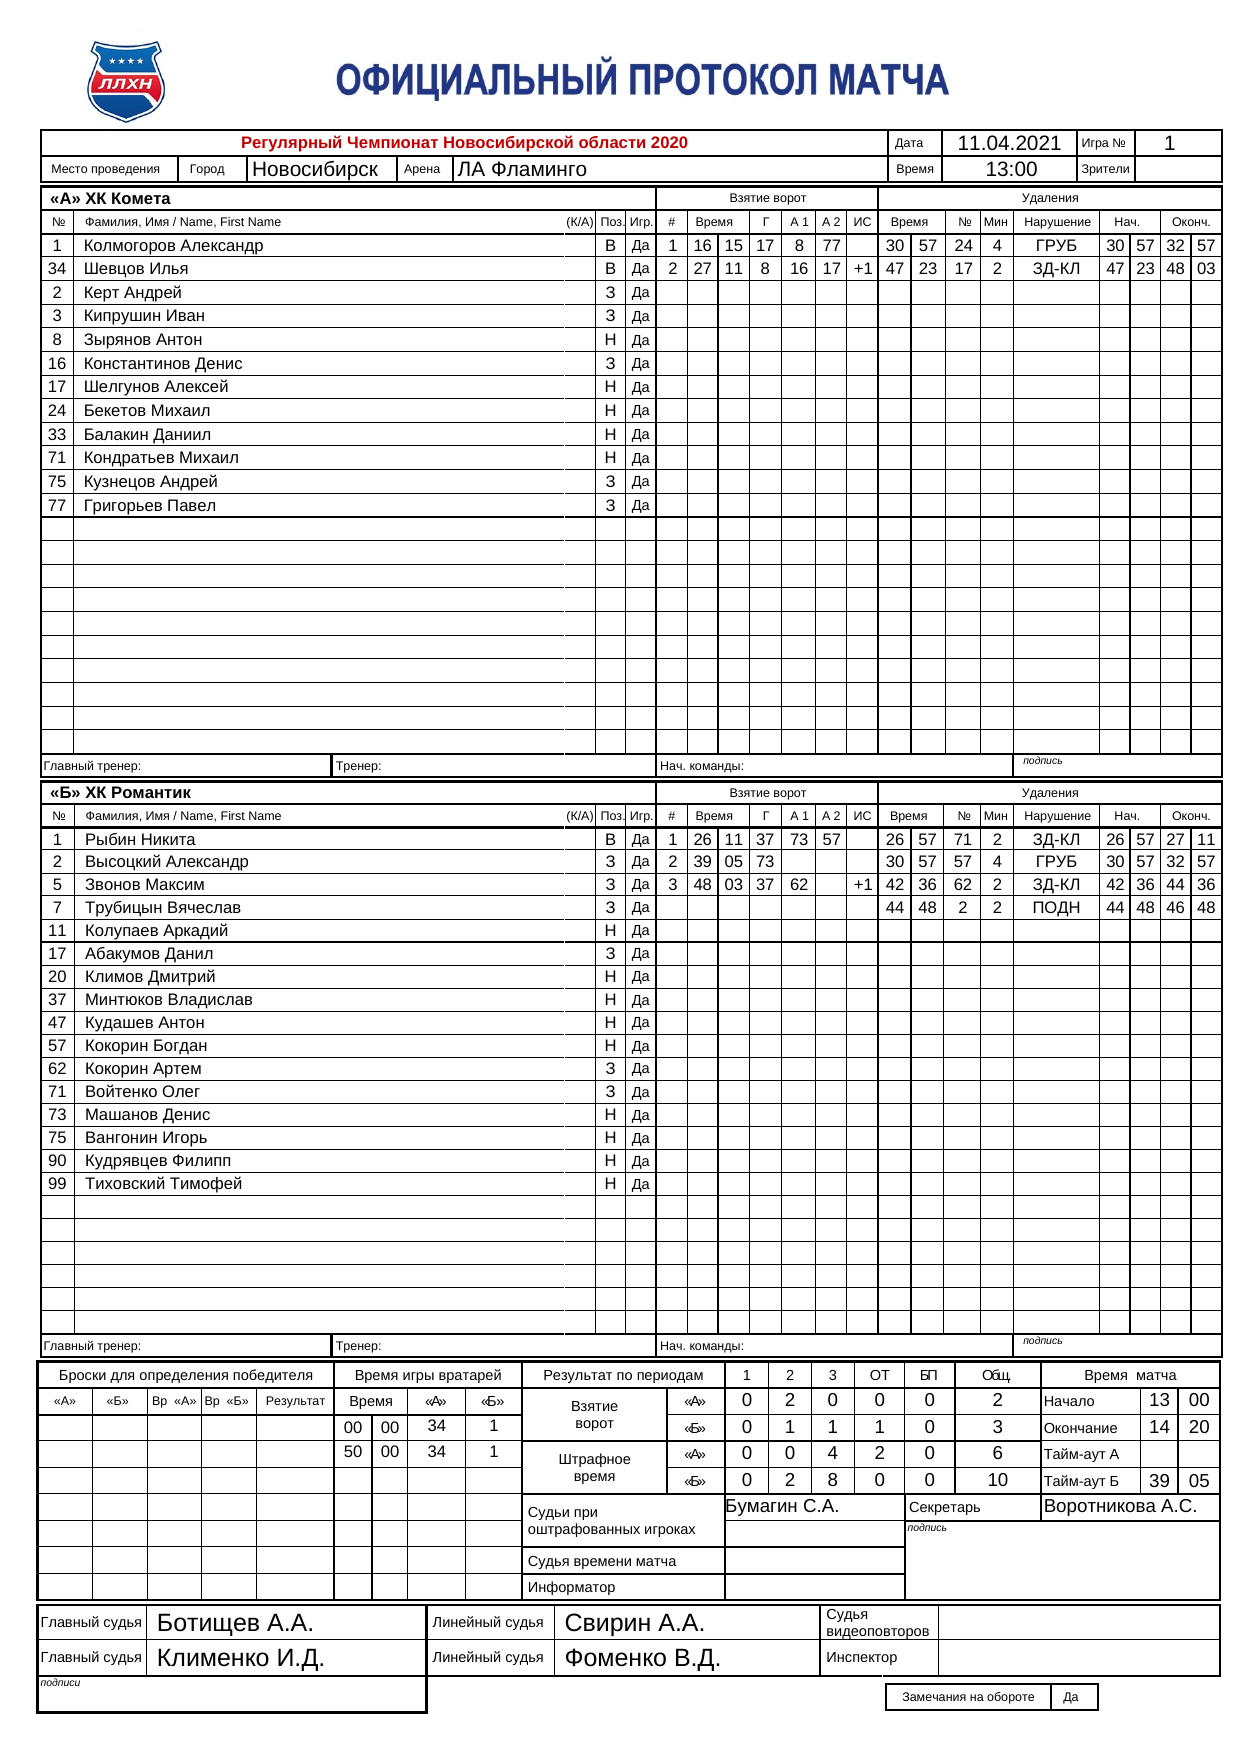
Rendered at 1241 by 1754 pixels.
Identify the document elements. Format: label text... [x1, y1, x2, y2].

table_cell [719, 470, 749, 493]
table_cell Бекетов Михаил [74, 399, 564, 422]
table_cell [688, 896, 717, 918]
table_cell [657, 328, 687, 351]
table_cell [816, 1104, 846, 1126]
table_cell Звонов Максим [75, 874, 564, 895]
table_cell 75 [42, 1127, 74, 1149]
table_cell 8 [812, 1468, 854, 1493]
table_header Игра № [1078, 131, 1134, 155]
table_cell [719, 636, 749, 658]
table_cell [657, 1311, 687, 1333]
table_cell Воротникова А.С. [1042, 1495, 1219, 1520]
table_cell [719, 920, 749, 941]
table_cell [879, 588, 910, 611]
table_cell [879, 376, 910, 398]
table_cell 57 [912, 235, 945, 256]
table_cell 77 [816, 235, 846, 256]
table_header 1 [726, 1363, 768, 1387]
table_cell [879, 989, 910, 1011]
table_cell [1192, 1242, 1221, 1264]
table_cell [816, 850, 846, 872]
table_cell [1131, 1035, 1160, 1057]
table_cell [657, 707, 687, 729]
table_header Дата [889, 131, 941, 155]
table_cell [946, 423, 980, 445]
table_cell [257, 1468, 333, 1493]
table_header Время игры вратарей [335, 1363, 521, 1387]
table_cell Нач. команды: [657, 755, 1012, 776]
table_cell [782, 659, 815, 682]
table_cell [1192, 446, 1221, 469]
table_cell 32 [1161, 850, 1190, 872]
table_cell [1192, 659, 1221, 682]
table_cell [1161, 943, 1190, 964]
table_cell [946, 470, 980, 493]
table_cell [1161, 281, 1190, 303]
table_cell подписи [39, 1677, 425, 1711]
table_cell Да [626, 376, 655, 398]
table_cell [750, 989, 781, 1011]
table_cell [816, 541, 846, 564]
table_cell [1014, 683, 1099, 706]
table_cell 11 [1192, 829, 1221, 849]
table_cell 71 [944, 829, 980, 849]
table_cell [719, 1311, 749, 1333]
table_cell [688, 1196, 717, 1218]
table_cell Секретарь [906, 1495, 1040, 1520]
table_cell [565, 874, 595, 895]
table_cell [688, 1311, 717, 1333]
table_cell [847, 588, 877, 611]
table_cell [816, 943, 846, 964]
table_cell [688, 328, 717, 351]
table_cell [1131, 707, 1160, 729]
table_cell [373, 1468, 407, 1493]
table_header Взятие ворот [657, 188, 877, 209]
table_cell В [596, 257, 625, 280]
table_cell [657, 446, 687, 469]
table_cell 47 [1100, 257, 1129, 280]
table_cell 1 [657, 829, 687, 849]
table_cell [847, 1012, 877, 1033]
table_cell [1192, 943, 1221, 964]
table_cell [912, 1311, 943, 1333]
table_cell [75, 1311, 564, 1333]
table_cell [1014, 659, 1099, 682]
table_cell [335, 1574, 371, 1599]
table_cell [847, 446, 877, 469]
table_cell [688, 966, 717, 987]
table_cell [912, 636, 945, 658]
table_cell [912, 423, 945, 445]
table_cell [879, 1058, 910, 1079]
table_cell [1100, 1288, 1129, 1310]
table_cell 7 [42, 896, 74, 918]
table_cell [1100, 1265, 1129, 1287]
table_cell 48 [1161, 257, 1190, 280]
table_header ОТ [855, 1363, 904, 1387]
table_cell 37 [42, 989, 74, 1011]
table_cell [688, 446, 717, 469]
table_cell [1100, 423, 1129, 445]
table_cell [750, 328, 781, 351]
table_cell [981, 399, 1013, 422]
table_cell З [596, 943, 625, 964]
table_cell [657, 565, 687, 587]
table_cell [816, 1058, 846, 1079]
table_cell [981, 659, 1013, 682]
table_cell [1161, 966, 1190, 987]
table_cell [1192, 1173, 1221, 1195]
table_cell 1 [466, 1416, 521, 1440]
table_cell [1179, 1441, 1219, 1467]
table_cell [626, 730, 655, 753]
table_cell [42, 707, 73, 729]
table_cell [847, 1196, 877, 1218]
table_cell [657, 966, 687, 987]
table_cell [657, 376, 687, 398]
table_cell [816, 612, 846, 634]
table_cell [1131, 683, 1160, 706]
table_cell [42, 730, 73, 753]
table_cell [981, 588, 1013, 611]
table_cell [946, 659, 980, 682]
table_cell [74, 730, 564, 753]
table_cell [1014, 352, 1099, 374]
table_cell [750, 920, 781, 941]
table_cell [148, 1441, 201, 1467]
table_cell [847, 376, 877, 398]
table_cell [42, 518, 73, 540]
table_cell [879, 1242, 910, 1264]
table_cell [428, 1677, 882, 1711]
table_cell Главный судья [39, 1640, 146, 1675]
table_cell [912, 494, 945, 516]
table_cell [657, 423, 687, 445]
table_cell 48 [1192, 896, 1221, 918]
table_cell [981, 470, 1013, 493]
table_cell [688, 707, 717, 729]
table_cell [981, 541, 1013, 564]
table_cell З [596, 874, 625, 895]
table_cell Мин [981, 805, 1013, 826]
table_cell [1100, 399, 1129, 422]
table_cell [1014, 470, 1099, 493]
table_cell 44 [879, 896, 910, 918]
table_header Время матча [1042, 1363, 1219, 1387]
table_cell [750, 376, 781, 398]
table_cell [1131, 612, 1160, 634]
table_cell [946, 518, 980, 540]
table_cell № [946, 211, 980, 233]
table_cell [39, 1494, 92, 1520]
table_cell 0 [812, 1389, 854, 1413]
table_cell Фамилия, Имя / Name, First Name [75, 805, 565, 826]
table_cell [1131, 518, 1160, 540]
table_cell [847, 707, 877, 729]
table_cell [719, 446, 749, 469]
table_cell [912, 943, 943, 964]
table_cell Минтюков Владислав [75, 989, 564, 1011]
table_cell Кокорин Артем [75, 1058, 564, 1079]
table_cell [1161, 352, 1190, 374]
table_cell [42, 1311, 74, 1333]
table_cell [565, 707, 595, 729]
table_cell [74, 683, 564, 706]
table_cell [847, 612, 877, 634]
table_cell [626, 612, 655, 634]
table_cell Н [596, 989, 625, 1011]
table_cell [565, 1127, 595, 1149]
table_cell [719, 1150, 749, 1172]
table_cell [657, 896, 687, 918]
table_cell [981, 1219, 1013, 1241]
table_cell [1131, 446, 1160, 469]
table_cell [1100, 1035, 1129, 1057]
table_cell [981, 1196, 1013, 1218]
table_cell Н [596, 1127, 625, 1149]
table_cell [596, 565, 625, 587]
table_cell [39, 1416, 92, 1440]
table_cell [981, 305, 1013, 327]
table_cell [75, 1219, 564, 1241]
table_cell Мин [981, 211, 1013, 233]
table_cell Судья видеоповторов [821, 1606, 938, 1639]
table_cell подпись [906, 1522, 1219, 1599]
table_cell [148, 1494, 201, 1520]
table_cell [257, 1416, 333, 1440]
table_cell [719, 1242, 749, 1264]
table_cell [1192, 328, 1221, 351]
table_cell [565, 352, 595, 374]
table_cell [847, 989, 877, 1011]
table_cell [657, 352, 687, 374]
table_cell Главный тренер: [42, 1335, 330, 1356]
table_cell 6 [956, 1442, 1040, 1467]
table_cell Н [596, 399, 625, 422]
table_cell # [657, 805, 687, 826]
table_cell Н [596, 423, 625, 445]
table_cell [719, 328, 749, 351]
table_cell [719, 1127, 749, 1149]
table_cell 44 [1100, 896, 1129, 918]
table_cell Результат [257, 1389, 333, 1413]
table_cell [42, 1265, 74, 1287]
table_cell [1192, 423, 1221, 445]
table_cell [1100, 1242, 1129, 1264]
table_cell [93, 1416, 147, 1440]
table_cell Оконч. [1161, 805, 1221, 826]
table_cell [1161, 541, 1190, 564]
table_cell [719, 399, 749, 422]
table_cell [782, 1196, 815, 1218]
table_cell [912, 352, 945, 374]
table_cell [408, 1574, 465, 1599]
table_cell [816, 494, 846, 516]
table_cell [596, 1311, 625, 1333]
table_cell [1099, 1682, 1220, 1711]
table_cell 62 [42, 1058, 74, 1079]
table_cell [816, 305, 846, 327]
table_cell [626, 1311, 655, 1333]
table_cell [596, 518, 625, 540]
table_cell 37 [750, 829, 781, 849]
table_cell 27 [1161, 829, 1190, 849]
table_cell [719, 966, 749, 987]
table_cell Керт Андрей [74, 281, 564, 303]
table_cell [1100, 1081, 1129, 1103]
table_cell [657, 1265, 687, 1287]
table_cell [981, 1150, 1013, 1172]
table_cell [596, 1219, 625, 1241]
table_cell [1100, 281, 1129, 303]
table_cell [719, 1288, 749, 1310]
table_cell +1 [847, 257, 877, 280]
table_cell [1100, 612, 1129, 634]
table_cell [1014, 494, 1099, 516]
table_cell [626, 1288, 655, 1310]
table_cell [879, 399, 910, 422]
table_cell 8 [782, 235, 815, 256]
table_cell [847, 1035, 877, 1057]
table_cell Н [596, 966, 625, 987]
table_cell [944, 1288, 980, 1310]
table_cell Линейный судья [428, 1606, 554, 1639]
table_cell Н [596, 920, 625, 941]
table_cell [257, 1547, 333, 1573]
table_cell [879, 352, 910, 374]
table_cell Время [335, 1389, 407, 1413]
table_cell Начало [1042, 1389, 1140, 1413]
table_cell [1131, 1242, 1160, 1264]
table_cell [847, 829, 877, 849]
table_cell Тайм-аут А [1042, 1441, 1140, 1467]
table_cell [981, 707, 1013, 729]
table_cell [408, 1494, 465, 1520]
table_cell [750, 541, 781, 564]
table_cell 48 [688, 874, 717, 895]
table_cell [1131, 1058, 1160, 1079]
table_cell З [596, 352, 625, 374]
table_cell [688, 1058, 717, 1079]
table_cell Взятие ворот [523, 1389, 666, 1440]
table_cell [74, 612, 564, 634]
table_cell [946, 588, 980, 611]
table_cell [879, 943, 910, 964]
table_cell [74, 565, 564, 587]
table_cell Да [626, 1173, 655, 1195]
table_cell Высоцкий Александр [75, 850, 564, 872]
table_cell 00 [373, 1441, 407, 1467]
table_cell 8 [750, 257, 781, 280]
table_cell [816, 1127, 846, 1149]
table_cell [847, 659, 877, 682]
table_cell [1014, 920, 1099, 941]
table_cell [1131, 352, 1160, 374]
table_cell З [596, 896, 625, 918]
table_cell [847, 1311, 877, 1333]
table_cell [1014, 565, 1099, 587]
table_cell З [596, 494, 625, 516]
table_cell [75, 1196, 564, 1218]
table_cell [626, 659, 655, 682]
table_header Замечания на обороте [887, 1685, 1050, 1709]
table_cell 0 [726, 1442, 768, 1467]
table_cell 57 [1131, 850, 1160, 872]
table_cell 2 [981, 257, 1013, 280]
table_cell [782, 281, 815, 303]
table_cell [912, 707, 945, 729]
table_cell [688, 399, 717, 422]
table_cell [750, 707, 781, 729]
table_cell [466, 1574, 521, 1599]
table_cell [879, 1104, 910, 1126]
table_cell [565, 565, 595, 587]
table_cell [750, 1242, 781, 1264]
table_cell [42, 1196, 74, 1218]
table_cell [750, 966, 781, 987]
table_cell [816, 1035, 846, 1057]
table_cell [944, 1196, 980, 1218]
table_cell [688, 1012, 717, 1033]
table_cell [1014, 1104, 1099, 1126]
table_cell [1161, 989, 1190, 1011]
table_cell ЗД-КЛ [1014, 874, 1099, 895]
table_cell [750, 1150, 781, 1172]
table_cell [1014, 1173, 1099, 1195]
table_cell [719, 352, 749, 374]
table_cell Время [889, 157, 941, 181]
table_cell 73 [750, 850, 781, 872]
table_cell Да [626, 494, 655, 516]
table_header «А» ХК Комета [42, 188, 655, 209]
table_cell 17 [750, 235, 781, 256]
table_cell [912, 1127, 943, 1149]
table_cell [688, 612, 717, 634]
table_cell [688, 1265, 717, 1287]
table_cell 36 [912, 874, 943, 895]
table_cell [1131, 376, 1160, 398]
table_cell [879, 494, 910, 516]
table_cell [981, 446, 1013, 469]
table_cell [42, 683, 73, 706]
table_cell Да [626, 1058, 655, 1079]
table_cell [626, 565, 655, 587]
table_cell [1161, 1150, 1190, 1172]
table_cell 34 [42, 257, 73, 280]
table_cell [816, 1311, 846, 1333]
table_cell [847, 966, 877, 987]
table_cell Да [626, 850, 655, 872]
table_cell [1100, 328, 1129, 351]
table_cell [750, 352, 781, 374]
table_cell [1100, 1173, 1129, 1195]
table_cell [466, 1547, 521, 1573]
table_cell [981, 1288, 1013, 1310]
table_cell [1014, 730, 1099, 753]
table_cell [565, 1219, 595, 1241]
table_cell [657, 588, 687, 611]
table_cell [847, 1058, 877, 1079]
table_cell [688, 659, 717, 682]
table_cell [42, 636, 73, 658]
table_cell [1192, 966, 1221, 987]
table_cell [750, 1035, 781, 1057]
table_cell [657, 1196, 687, 1218]
table_cell Да [626, 281, 655, 303]
table_cell [565, 423, 595, 445]
table_cell 2 [956, 1389, 1040, 1413]
table_cell [981, 920, 1013, 941]
table_cell [257, 1441, 333, 1467]
table_cell [466, 1494, 521, 1520]
table_cell [93, 1441, 147, 1467]
table_cell Линейный судья [428, 1640, 554, 1675]
table_cell [1161, 518, 1190, 540]
table_cell [847, 305, 877, 327]
table_cell [1131, 423, 1160, 445]
table_cell [944, 1265, 980, 1287]
table_cell Кузнецов Андрей [74, 470, 564, 493]
table_cell 57 [42, 1035, 74, 1057]
table_cell [1100, 305, 1129, 327]
table_cell 2 [981, 829, 1013, 849]
table_cell 57 [1131, 829, 1160, 849]
table_cell [688, 1173, 717, 1195]
table_cell [42, 1219, 74, 1241]
table_cell [750, 1127, 781, 1149]
table_cell ИС [847, 211, 877, 233]
table_cell [202, 1441, 256, 1467]
table_cell [946, 565, 980, 587]
table_cell 03 [719, 874, 749, 895]
table_cell 4 [812, 1442, 854, 1467]
table_cell [1014, 446, 1099, 469]
table_cell [688, 1219, 717, 1241]
table_cell 48 [1131, 896, 1160, 918]
table_cell 90 [42, 1150, 74, 1172]
table_cell [847, 1173, 877, 1195]
table_cell [879, 565, 910, 587]
table_cell [1100, 683, 1129, 706]
table_cell [657, 281, 687, 303]
table_cell [93, 1547, 147, 1573]
table_cell [782, 612, 815, 634]
table_cell [565, 1265, 595, 1287]
table_cell [944, 943, 980, 964]
table_cell [912, 730, 945, 753]
table_cell [912, 1104, 943, 1126]
table_cell [1192, 352, 1221, 374]
table_cell [816, 446, 846, 469]
table_cell [782, 494, 815, 516]
table_cell [1161, 1058, 1190, 1079]
table_cell [1131, 1311, 1160, 1333]
table_cell [879, 659, 910, 682]
table_cell [879, 1265, 910, 1287]
table_cell [596, 1265, 625, 1287]
table_cell [847, 352, 877, 374]
table_cell [816, 920, 846, 941]
table_cell [847, 423, 877, 445]
table_cell [657, 305, 687, 327]
table_header Регулярный Чемпионат Новосибирской области 2020 [42, 131, 887, 155]
table_cell Игр. [626, 805, 655, 826]
table_cell [912, 446, 945, 469]
table_cell [816, 636, 846, 658]
table_cell [944, 920, 980, 941]
table_cell 34 [408, 1416, 465, 1440]
table_cell [1014, 1196, 1099, 1218]
table_cell [1014, 541, 1099, 564]
table_cell 03 [1192, 257, 1221, 280]
table_cell 4 [981, 235, 1013, 256]
table_cell Время [879, 805, 943, 826]
table_cell Н [596, 1104, 625, 1126]
table_cell [688, 1104, 717, 1126]
table_cell [657, 1127, 687, 1149]
table_cell [847, 920, 877, 941]
table_cell [816, 328, 846, 351]
table_cell [946, 541, 980, 564]
table_cell 20 [42, 966, 74, 987]
table_cell [373, 1494, 407, 1520]
table_cell [719, 707, 749, 729]
table_cell [626, 636, 655, 658]
table_cell [39, 1574, 92, 1599]
table_cell [719, 541, 749, 564]
table_cell [847, 1242, 877, 1264]
table_cell Нач. команды: [657, 1335, 1012, 1356]
table_cell [782, 565, 815, 587]
table_cell Поз. [596, 805, 625, 826]
table_cell З [596, 1058, 625, 1079]
table_cell [1192, 1219, 1221, 1241]
table_cell [946, 328, 980, 351]
table_cell [719, 376, 749, 398]
table_cell Трубицын Вячеслав [75, 896, 564, 918]
table_cell [981, 1035, 1013, 1057]
table_cell [565, 1035, 595, 1057]
table_cell 26 [879, 829, 910, 849]
table_cell [719, 1035, 749, 1057]
table_cell Да [626, 1035, 655, 1057]
table_cell [596, 659, 625, 682]
table_cell [688, 920, 717, 941]
table_cell 11 [42, 920, 74, 941]
table_cell [847, 1219, 877, 1241]
table_cell +1 [847, 874, 877, 895]
table_cell [1131, 541, 1160, 564]
table_cell [782, 636, 815, 658]
table_cell [1161, 588, 1190, 611]
table_cell [565, 1311, 595, 1333]
table_cell [750, 470, 781, 493]
table_cell [1192, 1288, 1221, 1310]
table_cell [1100, 376, 1129, 398]
table_cell 57 [912, 829, 943, 849]
table_cell [1014, 305, 1099, 327]
table_cell [688, 1288, 717, 1310]
table_cell [816, 1173, 846, 1195]
table_cell «Б» [668, 1468, 724, 1493]
table_cell [1192, 305, 1221, 327]
table_cell [847, 683, 877, 706]
table_cell [912, 1242, 943, 1264]
table_cell [847, 730, 877, 753]
table_cell [1014, 399, 1099, 422]
table_cell Фоменко В.Д. [555, 1640, 819, 1675]
table_cell 99 [42, 1173, 74, 1195]
table_cell [981, 1081, 1013, 1103]
table_cell [912, 1035, 943, 1057]
table_cell [879, 328, 910, 351]
table_cell 30 [1100, 850, 1129, 872]
table_cell [946, 352, 980, 374]
table_cell [1100, 707, 1129, 729]
table_cell [565, 659, 595, 682]
table_cell [75, 1288, 564, 1310]
table_cell [719, 989, 749, 1011]
table_cell [202, 1521, 256, 1546]
table_cell 13:00 [943, 157, 1076, 181]
table_cell [719, 1081, 749, 1103]
table_cell [782, 1219, 815, 1241]
table_cell Да [626, 399, 655, 422]
table_cell Шелгунов Алексей [74, 376, 564, 398]
table_cell [750, 281, 781, 303]
table_cell [879, 1196, 910, 1218]
table_cell Время [688, 211, 749, 233]
table_cell [74, 659, 564, 682]
table_cell [847, 1127, 877, 1149]
table_cell [1014, 1012, 1099, 1033]
table_cell [42, 541, 73, 564]
table_cell 15 [719, 235, 749, 256]
table_cell Тренер: [333, 755, 655, 776]
table_cell [1131, 1081, 1160, 1103]
table_cell [596, 612, 625, 634]
table_cell [565, 1196, 595, 1218]
table_cell [1100, 1104, 1129, 1126]
table_cell 1 [855, 1415, 904, 1440]
table_cell [750, 423, 781, 445]
table_cell [847, 494, 877, 516]
table_cell Н [596, 1035, 625, 1057]
table_cell 16 [42, 352, 73, 374]
table_cell [719, 1104, 749, 1126]
table_cell [816, 966, 846, 987]
table_cell [1131, 636, 1160, 658]
table_cell [912, 518, 945, 540]
table_cell [75, 1242, 564, 1264]
table_cell [202, 1468, 256, 1493]
table_cell [1131, 305, 1160, 327]
table_cell Рыбин Никита [75, 829, 564, 849]
table_cell 37 [750, 874, 781, 895]
table_cell [657, 989, 687, 1011]
table_cell Вр «Б» [202, 1389, 256, 1413]
table_cell [981, 352, 1013, 374]
table_cell [750, 305, 781, 327]
table_cell [782, 1058, 815, 1079]
table_cell [816, 989, 846, 1011]
table_cell 20 [1179, 1415, 1219, 1440]
table_cell [1131, 1196, 1160, 1218]
table_cell ГРУБ [1014, 235, 1099, 256]
table_cell # [657, 211, 687, 233]
table_cell [1014, 1058, 1099, 1079]
table_cell [373, 1574, 407, 1599]
table_cell 05 [1179, 1468, 1219, 1493]
table_cell [565, 850, 595, 872]
table_cell [657, 1012, 687, 1033]
table_cell [565, 376, 595, 398]
table_cell [782, 850, 815, 872]
table_cell [1100, 494, 1129, 516]
table_cell [750, 494, 781, 516]
table_cell [596, 1196, 625, 1218]
table_cell [565, 1242, 595, 1264]
table_cell [750, 683, 781, 706]
table_cell подпись [1014, 755, 1221, 776]
table_cell [688, 1242, 717, 1264]
table_cell [148, 1521, 201, 1546]
table_cell [782, 541, 815, 564]
table_cell А 2 [816, 211, 846, 233]
table_cell [688, 1127, 717, 1149]
table_cell [1014, 518, 1099, 540]
table_cell Да [626, 446, 655, 469]
table_cell Да [626, 966, 655, 987]
table_cell 57 [816, 829, 846, 849]
table_cell 13 [1141, 1389, 1177, 1413]
table_cell [657, 1242, 687, 1264]
table_cell [335, 1468, 371, 1493]
table_cell 62 [944, 874, 980, 895]
table_cell 2 [42, 850, 74, 872]
table_cell [373, 1547, 407, 1573]
table_cell [1161, 1196, 1190, 1218]
table_cell [981, 1058, 1013, 1079]
table_cell 57 [944, 850, 980, 872]
table_cell [657, 1104, 687, 1126]
table_cell [1014, 1035, 1099, 1057]
table_cell [148, 1416, 201, 1440]
table_cell А 1 [782, 805, 815, 826]
table_cell [912, 376, 945, 398]
table_cell [719, 281, 749, 303]
table_cell [1100, 730, 1129, 753]
table_cell [1100, 565, 1129, 587]
table_cell [879, 730, 910, 753]
table_cell Игр. [626, 211, 655, 233]
table_cell Да [626, 989, 655, 1011]
table_cell [42, 612, 73, 634]
table_cell Колмогоров Александр [74, 235, 564, 256]
table_cell [1100, 636, 1129, 658]
table_cell 3 [657, 874, 687, 895]
table_cell З [596, 850, 625, 872]
table_cell [408, 1521, 465, 1546]
table_cell [1161, 707, 1190, 729]
table_cell Нарушение [1014, 805, 1099, 826]
table_cell [1161, 1288, 1190, 1310]
table_cell «Б» [668, 1415, 724, 1440]
table_cell [1014, 1288, 1099, 1310]
table_cell [816, 1196, 846, 1218]
table_cell [42, 1242, 74, 1264]
table_cell [1100, 1150, 1129, 1172]
table_cell 50 [335, 1441, 371, 1467]
table_cell Время [879, 211, 945, 233]
table_cell [847, 636, 877, 658]
table_cell [565, 943, 595, 964]
table_cell [981, 281, 1013, 303]
table_cell [1161, 920, 1190, 941]
table_cell ПОДН [1014, 896, 1099, 918]
table_cell [1100, 920, 1129, 941]
table_cell [981, 989, 1013, 1011]
table_cell А 1 [782, 211, 815, 233]
table_cell [688, 376, 717, 398]
table_header 11.04.2021 [943, 131, 1076, 155]
table_cell [1131, 494, 1160, 516]
table_cell 47 [879, 257, 910, 280]
table_cell 44 [1161, 874, 1190, 895]
table_cell [1131, 1127, 1160, 1149]
table_cell [981, 1265, 1013, 1287]
table_cell [912, 1288, 943, 1310]
table_cell [847, 328, 877, 351]
table_cell [782, 352, 815, 374]
table_cell [750, 446, 781, 469]
table_cell [688, 352, 717, 374]
table_cell [879, 1035, 910, 1057]
table_cell [565, 257, 595, 280]
table_cell Тиховский Тимофей [75, 1173, 564, 1195]
table_cell 05 [719, 850, 749, 872]
table_cell [750, 659, 781, 682]
table_cell [1131, 1173, 1160, 1195]
table_cell Судья времени матча [523, 1548, 724, 1573]
table_cell [944, 1311, 980, 1333]
table_cell [688, 943, 717, 964]
table_cell [981, 1311, 1013, 1333]
table_cell [816, 683, 846, 706]
table_cell [1100, 989, 1129, 1011]
table_cell [750, 588, 781, 611]
table_cell [719, 1219, 749, 1241]
table_cell [39, 1547, 92, 1573]
table_cell [1161, 612, 1190, 634]
table_cell [657, 636, 687, 658]
table_cell [750, 1081, 781, 1103]
table_cell Да [626, 257, 655, 280]
table_cell [657, 518, 687, 540]
table_cell [847, 470, 877, 493]
table_cell [626, 1219, 655, 1241]
table_cell [816, 730, 846, 753]
table_cell Свирин А.А. [555, 1606, 819, 1639]
table_cell [1100, 1311, 1129, 1333]
table_cell [657, 1173, 687, 1195]
table_cell [1192, 588, 1221, 611]
table_cell [596, 707, 625, 729]
table_cell [565, 612, 595, 634]
table_cell 30 [1100, 235, 1129, 256]
table_cell [1192, 920, 1221, 941]
table_cell [657, 494, 687, 516]
table_cell [944, 1242, 980, 1264]
table_cell Кудашев Антон [75, 1012, 564, 1033]
table_cell ЗД-КЛ [1014, 829, 1099, 849]
table_cell 1 [466, 1441, 521, 1467]
table_cell [816, 470, 846, 493]
table_cell [1161, 399, 1190, 422]
table_cell 1 [812, 1415, 854, 1440]
table_cell [565, 989, 595, 1011]
table_cell 2 [981, 874, 1013, 895]
table_cell [719, 1058, 749, 1079]
table_cell [1100, 541, 1129, 564]
table_cell [1014, 328, 1099, 351]
table_cell [944, 1058, 980, 1079]
table_cell Главный тренер: [42, 755, 330, 776]
table_cell З [596, 1081, 625, 1103]
table_cell [1131, 659, 1160, 682]
table_cell [847, 235, 877, 256]
table_cell 57 [1192, 235, 1221, 256]
table_cell [719, 683, 749, 706]
table_cell [879, 541, 910, 564]
table_cell 71 [42, 1081, 74, 1103]
table_cell [1161, 470, 1190, 493]
table_cell [688, 683, 717, 706]
table_cell [816, 281, 846, 303]
table_cell [565, 1012, 595, 1033]
table_cell [782, 1081, 815, 1103]
table_cell 71 [42, 446, 73, 469]
table_cell [1161, 1219, 1190, 1241]
table_cell [1131, 730, 1160, 753]
table_cell [1161, 1104, 1190, 1126]
table_cell [981, 730, 1013, 753]
table_cell [946, 636, 980, 658]
table_cell [688, 565, 717, 587]
table_cell Да [626, 829, 655, 849]
table_cell [408, 1468, 465, 1493]
table_cell 57 [1192, 850, 1221, 872]
table_cell [1192, 376, 1221, 398]
table_cell 3 [42, 305, 73, 327]
table_cell [1014, 1127, 1099, 1149]
table_cell [565, 470, 595, 493]
table_cell [1192, 1012, 1221, 1033]
table_cell Г [750, 211, 781, 233]
table_cell [688, 423, 717, 445]
table_cell [335, 1521, 371, 1546]
table_cell [565, 1058, 595, 1079]
table_cell [750, 1012, 781, 1033]
table_cell 23 [1131, 257, 1160, 280]
table_cell Место проведения [42, 157, 177, 181]
table_cell 00 [1179, 1389, 1219, 1413]
table_cell [944, 1035, 980, 1057]
table_cell [847, 518, 877, 540]
table_cell Да [626, 943, 655, 964]
table_cell [1131, 1104, 1160, 1126]
table_cell [1192, 683, 1221, 706]
table_cell 5 [42, 874, 74, 895]
table_cell [1131, 966, 1160, 987]
table_cell [912, 989, 943, 1011]
table_cell [1192, 1035, 1221, 1057]
table_cell Балакин Даниил [74, 423, 564, 445]
table_cell [1100, 1012, 1129, 1033]
table_cell 00 [335, 1416, 371, 1440]
table_cell [944, 1127, 980, 1149]
table_cell [596, 541, 625, 564]
table_cell [912, 1173, 943, 1195]
table_cell [782, 730, 815, 753]
table_cell [688, 1081, 717, 1103]
table_cell Н [596, 1173, 625, 1195]
table_cell Абакумов Данил [75, 943, 564, 964]
table_cell Информатор [523, 1575, 724, 1599]
table_cell [981, 943, 1013, 964]
table_cell [1014, 1311, 1099, 1333]
table_cell Штрафное время [523, 1442, 666, 1493]
table_cell [816, 1150, 846, 1172]
table_header 1 [1136, 131, 1221, 155]
table_cell [946, 305, 980, 327]
table_cell 47 [42, 1012, 74, 1033]
table_cell 2 [657, 850, 687, 872]
table_cell [879, 1311, 910, 1333]
table_cell Да [626, 1012, 655, 1033]
picture [5, 28, 1179, 129]
table_cell Константинов Денис [74, 352, 564, 374]
table_cell Да [626, 352, 655, 374]
table_header Взятие ворот [657, 783, 877, 803]
table_cell Н [596, 376, 625, 398]
table_cell [944, 1173, 980, 1195]
table_cell [1014, 588, 1099, 611]
table_cell (К/А) [565, 805, 595, 826]
table_cell [657, 1288, 687, 1310]
table_cell Г [750, 805, 781, 826]
table_cell ГРУБ [1014, 850, 1099, 872]
table_cell 2 [657, 257, 687, 280]
table_cell Да [626, 1104, 655, 1126]
table_cell [596, 683, 625, 706]
table_cell 17 [42, 376, 73, 398]
table_cell [946, 399, 980, 422]
table_cell № [42, 805, 74, 826]
table_cell [847, 943, 877, 964]
table_cell (К/А) [565, 211, 595, 233]
table_cell [750, 1288, 781, 1310]
table_cell [750, 565, 781, 587]
table_header БП [905, 1363, 954, 1387]
table_cell [750, 1058, 781, 1079]
table_cell [750, 943, 781, 964]
table_cell [1192, 730, 1221, 753]
table_cell 17 [816, 257, 846, 280]
table_cell [879, 1150, 910, 1172]
table_cell [1131, 1288, 1160, 1310]
table_cell [782, 1012, 815, 1033]
table_cell Зрители [1078, 157, 1134, 181]
table_cell [879, 305, 910, 327]
table_header Результат по периодам [523, 1363, 724, 1387]
table_cell [1100, 1058, 1129, 1079]
table_cell 2 [42, 281, 73, 303]
table_cell [1192, 281, 1221, 303]
table_cell 46 [1161, 896, 1190, 918]
table_header 3 [812, 1363, 854, 1387]
table_cell подпись [1014, 1335, 1221, 1356]
table_cell [626, 1265, 655, 1287]
table_cell 73 [782, 829, 815, 849]
table_cell 30 [879, 235, 910, 256]
table_cell [1014, 612, 1099, 634]
table_cell [816, 588, 846, 611]
table_cell [626, 1242, 655, 1264]
table_cell [335, 1547, 371, 1573]
table_cell 36 [1131, 874, 1160, 895]
table_cell [1100, 352, 1129, 374]
table_cell [148, 1574, 201, 1599]
table_cell [912, 1150, 943, 1172]
table_cell 17 [946, 257, 980, 280]
table_cell [1131, 1012, 1160, 1033]
table_cell В [596, 235, 625, 256]
table_cell [688, 541, 717, 564]
table_header 2 [769, 1363, 811, 1387]
table_cell Да [626, 470, 655, 493]
table_cell [1192, 989, 1221, 1011]
table_cell «А» [668, 1442, 724, 1467]
table_cell [946, 281, 980, 303]
table_cell [657, 541, 687, 564]
table_cell 2 [769, 1468, 811, 1493]
table_cell Шевцов Илья [74, 257, 564, 280]
table_cell [1192, 1127, 1221, 1149]
table_cell [257, 1574, 333, 1599]
table_cell «Б» [93, 1389, 147, 1413]
table_cell [782, 683, 815, 706]
table_cell [565, 683, 595, 706]
table_cell [1161, 1311, 1190, 1333]
table_cell [565, 1173, 595, 1195]
table_cell [1192, 470, 1221, 493]
table_cell [816, 1081, 846, 1103]
table_cell [750, 1311, 781, 1333]
table_cell [75, 1265, 564, 1287]
table_cell [879, 636, 910, 658]
table_cell [816, 352, 846, 374]
table_cell [1192, 565, 1221, 587]
table_cell [719, 1265, 749, 1287]
table_cell [1192, 1150, 1221, 1172]
table_cell [847, 1081, 877, 1103]
table_cell Ботищев А.А. [147, 1606, 425, 1639]
table_cell [1131, 920, 1160, 941]
table_cell [93, 1468, 147, 1493]
table_cell [912, 281, 945, 303]
table_cell Да [626, 874, 655, 895]
table_cell Да [626, 328, 655, 351]
table_cell [912, 683, 945, 706]
table_cell [93, 1494, 147, 1520]
table_cell [879, 423, 910, 445]
table_cell [688, 470, 717, 493]
table_cell 1 [657, 235, 687, 256]
table_cell [912, 659, 945, 682]
table_cell [939, 1640, 1219, 1675]
table_cell [816, 376, 846, 398]
table_cell [816, 1242, 846, 1264]
table_cell [816, 896, 846, 918]
table_cell [565, 235, 595, 256]
table_cell [1131, 1219, 1160, 1241]
table_cell Судьи при оштрафованных игроках [523, 1495, 724, 1546]
table_cell [946, 707, 980, 729]
table_cell [565, 920, 595, 941]
table_cell [719, 730, 749, 753]
table_cell [944, 1012, 980, 1033]
table_cell «А» [408, 1389, 465, 1413]
table_cell [912, 966, 943, 987]
table_cell [782, 446, 815, 469]
table_cell [657, 1219, 687, 1241]
table_cell 1 [42, 829, 74, 849]
table_cell [981, 423, 1013, 445]
table_cell [1192, 612, 1221, 634]
table_cell [719, 943, 749, 964]
table_cell 57 [912, 850, 943, 872]
table_cell [688, 281, 717, 303]
table_cell [879, 1012, 910, 1033]
table_cell [565, 1104, 595, 1126]
table_cell [816, 707, 846, 729]
table_cell [408, 1547, 465, 1573]
table_cell Главный судья [39, 1606, 146, 1639]
table_cell Н [596, 446, 625, 469]
table_header Броски для определения победителя [39, 1363, 333, 1387]
table_cell [565, 281, 595, 303]
table_cell 23 [912, 257, 945, 280]
table_cell [1014, 1219, 1099, 1241]
table_cell А 2 [816, 805, 846, 826]
table_cell [782, 896, 815, 918]
table_cell [565, 829, 595, 849]
table_cell 2 [981, 896, 1013, 918]
table_cell [596, 1288, 625, 1310]
table_header «Б» ХК Романтик [42, 783, 655, 803]
table_cell № [944, 805, 980, 826]
table_cell [981, 966, 1013, 987]
table_cell [1100, 1196, 1129, 1218]
table_cell [1014, 423, 1099, 445]
table_cell Кондратьев Михаил [74, 446, 564, 469]
table_cell [782, 423, 815, 445]
table_cell 16 [688, 235, 717, 256]
table_cell [565, 399, 595, 422]
table_cell [1014, 1242, 1099, 1264]
table_cell [39, 1441, 92, 1467]
table_cell [782, 1104, 815, 1126]
table_cell [565, 896, 595, 918]
table_cell [1131, 470, 1160, 493]
table_cell [626, 683, 655, 706]
table_cell [596, 588, 625, 611]
table_cell Фамилия, Имя / Name, First Name [74, 211, 565, 233]
table_cell [688, 1150, 717, 1172]
table_cell [816, 659, 846, 682]
table_cell [74, 541, 564, 564]
table_cell [688, 518, 717, 540]
table_cell [74, 707, 564, 729]
table_cell [944, 1081, 980, 1103]
table_cell [782, 328, 815, 351]
table_cell [782, 1127, 815, 1149]
table_cell [944, 1104, 980, 1126]
table_cell [39, 1521, 92, 1546]
table_cell Арена [398, 157, 452, 181]
table_cell Да [626, 235, 655, 256]
table_cell [912, 328, 945, 351]
table_header Удаления [879, 783, 1221, 803]
table_cell [688, 494, 717, 516]
table_cell Время [688, 805, 749, 826]
table_cell [1014, 966, 1099, 987]
table_cell [946, 730, 980, 753]
table_cell [1161, 494, 1190, 516]
table_cell [1100, 588, 1129, 611]
table_cell [1014, 281, 1099, 303]
table_cell 26 [1100, 829, 1129, 849]
table_cell [719, 565, 749, 587]
table_cell [1192, 636, 1221, 658]
table_cell [726, 1548, 904, 1573]
table_cell [1131, 989, 1160, 1011]
table_cell [565, 305, 595, 327]
table_cell [750, 1196, 781, 1218]
table_cell [657, 659, 687, 682]
table_cell [565, 1150, 595, 1172]
table_cell [1100, 1219, 1129, 1241]
table_cell [688, 588, 717, 611]
table_cell [1161, 446, 1190, 469]
table_header Да [1052, 1685, 1097, 1709]
table_cell [626, 707, 655, 729]
table_cell [879, 470, 910, 493]
table_cell Да [626, 1127, 655, 1149]
table_cell [981, 328, 1013, 351]
table_cell З [596, 281, 625, 303]
table_cell [981, 1104, 1013, 1126]
table_cell [782, 1035, 815, 1057]
table_cell [782, 1173, 815, 1195]
table_cell [466, 1521, 521, 1546]
table_cell [939, 1606, 1219, 1639]
table_cell Зырянов Антон [74, 328, 564, 351]
table_cell [912, 470, 945, 493]
table_cell 3 [956, 1415, 1040, 1440]
table_cell [719, 1012, 749, 1033]
table_cell [1131, 399, 1160, 422]
table_cell [719, 588, 749, 611]
table_cell [1161, 423, 1190, 445]
table_cell [782, 920, 815, 941]
table_cell [847, 541, 877, 564]
table_header Общ. [956, 1363, 1040, 1387]
table_cell [657, 1150, 687, 1172]
table_cell [782, 943, 815, 964]
table_cell [1192, 707, 1221, 729]
table_cell [626, 518, 655, 540]
table_cell [1014, 707, 1099, 729]
table_cell 0 [905, 1389, 954, 1413]
table_cell [202, 1494, 256, 1520]
table_cell [944, 966, 980, 987]
table_cell [750, 399, 781, 422]
table_cell Н [596, 1150, 625, 1172]
table_cell [1192, 1081, 1221, 1103]
table_cell [1131, 943, 1160, 964]
table_cell 2 [944, 896, 980, 918]
table_cell [626, 541, 655, 564]
table_cell 62 [782, 874, 815, 895]
table_cell [1192, 541, 1221, 564]
table_cell [565, 730, 595, 753]
table_cell [912, 1265, 943, 1287]
table_cell [946, 683, 980, 706]
table_cell [1161, 1035, 1190, 1057]
table_cell Кудрявцев Филипп [75, 1150, 564, 1172]
table_cell 11 [719, 257, 749, 280]
table_cell 0 [855, 1389, 904, 1413]
table_cell [688, 636, 717, 658]
table_cell [565, 541, 595, 564]
table_cell Войтенко Олег [75, 1081, 564, 1103]
table_cell [879, 707, 910, 729]
table_cell [944, 1219, 980, 1241]
table_cell [750, 730, 781, 753]
table_cell 10 [956, 1468, 1040, 1493]
table_cell [750, 612, 781, 634]
table_cell Да [626, 423, 655, 445]
table_cell Инспектор [821, 1640, 938, 1675]
table_cell [782, 707, 815, 729]
table_cell ЗД-КЛ [1014, 257, 1099, 280]
table_cell «Б » [466, 1389, 521, 1413]
table_cell [42, 588, 73, 611]
table_cell Да [626, 1081, 655, 1103]
table_cell [719, 1173, 749, 1195]
table_cell [688, 730, 717, 753]
table_cell [944, 989, 980, 1011]
table_cell [1161, 305, 1190, 327]
table_cell [565, 446, 595, 469]
table_cell [565, 518, 595, 540]
table_cell [565, 328, 595, 351]
table_cell «А» [668, 1389, 724, 1413]
table_cell [946, 612, 980, 634]
table_cell [816, 423, 846, 445]
table_cell [719, 518, 749, 540]
table_cell Да [626, 920, 655, 941]
table_cell [657, 683, 687, 706]
table_cell 8 [42, 328, 73, 351]
table_cell 2 [769, 1389, 811, 1413]
table_cell Вангонин Игорь [75, 1127, 564, 1149]
table_cell [782, 470, 815, 493]
table_cell [1136, 157, 1221, 181]
table_cell [981, 1242, 1013, 1264]
table_cell [466, 1468, 521, 1493]
table_cell Тренер: [333, 1335, 655, 1356]
table_cell [750, 636, 781, 658]
table_cell [816, 1012, 846, 1033]
table_cell З [596, 470, 625, 493]
table_cell [879, 612, 910, 634]
table_cell Окончание [1042, 1415, 1140, 1440]
table_cell [816, 399, 846, 422]
table_cell Нач. [1100, 805, 1160, 826]
table_cell [912, 1012, 943, 1033]
table_cell 42 [879, 874, 910, 895]
table_cell [912, 588, 945, 611]
table_cell [782, 1150, 815, 1172]
table_cell ИС [847, 805, 877, 826]
table_cell [879, 1288, 910, 1310]
table_cell [657, 612, 687, 634]
table_cell [879, 683, 910, 706]
table_cell [1131, 1265, 1160, 1287]
table_cell [1192, 399, 1221, 422]
table_cell [1161, 730, 1190, 753]
table_cell 77 [42, 494, 73, 516]
table_cell [596, 636, 625, 658]
table_cell [912, 1081, 943, 1103]
table_cell [1100, 470, 1129, 493]
table_cell [1100, 446, 1129, 469]
table_cell [847, 1288, 877, 1310]
table_cell З [596, 305, 625, 327]
table_cell Кокорин Богдан [75, 1035, 564, 1057]
table_cell [750, 896, 781, 918]
table_cell [847, 399, 877, 422]
table_cell [1161, 1242, 1190, 1264]
table_cell [912, 1058, 943, 1079]
table_cell [847, 896, 877, 918]
table_cell 34 [408, 1441, 465, 1467]
table_cell [782, 588, 815, 611]
table_cell ЛА Фламинго [454, 157, 887, 181]
table_cell [946, 446, 980, 469]
table_cell [1014, 989, 1099, 1011]
table_cell [1014, 376, 1099, 398]
table_cell [879, 518, 910, 540]
table_cell «А» [39, 1389, 92, 1413]
table_cell [148, 1547, 201, 1573]
table_cell [1192, 1196, 1221, 1218]
table_cell [981, 1173, 1013, 1195]
table_cell [657, 1058, 687, 1079]
table_cell Да [626, 305, 655, 327]
table_cell [1131, 588, 1160, 611]
table_cell [981, 565, 1013, 587]
table_cell [782, 518, 815, 540]
table_cell [1131, 1150, 1160, 1172]
table_cell [1100, 659, 1129, 682]
table_cell [847, 1265, 877, 1287]
table_cell [657, 470, 687, 493]
table_cell [688, 989, 717, 1011]
table_cell 24 [946, 235, 980, 256]
table_cell [202, 1547, 256, 1573]
table_cell 73 [42, 1104, 74, 1126]
table_cell [816, 1265, 846, 1287]
table_cell [1192, 1265, 1221, 1287]
table_cell 00 [373, 1416, 407, 1440]
table_cell [782, 1242, 815, 1264]
table_cell [1141, 1441, 1177, 1467]
table_cell Кипрушин Иван [74, 305, 564, 327]
table_cell Город [179, 157, 246, 181]
table_cell [257, 1494, 333, 1520]
table_cell [912, 612, 945, 634]
table_cell [565, 636, 595, 658]
table_cell [1192, 518, 1221, 540]
table_cell [912, 399, 945, 422]
table_cell [847, 1150, 877, 1172]
table_cell [782, 305, 815, 327]
table_cell [847, 1104, 877, 1126]
table_cell [981, 683, 1013, 706]
table_cell № [42, 211, 73, 233]
table_cell Н [596, 328, 625, 351]
table_cell 14 [1141, 1415, 1177, 1440]
table_cell [565, 588, 595, 611]
table_cell [847, 281, 877, 303]
table_cell [657, 1035, 687, 1057]
table_cell [657, 920, 687, 941]
table_cell [981, 636, 1013, 658]
table_cell Григорьев Павел [74, 494, 564, 516]
table_cell [1100, 966, 1129, 987]
table_cell 0 [726, 1389, 768, 1413]
table_cell [335, 1494, 371, 1520]
table_cell [596, 1242, 625, 1264]
table_cell [93, 1521, 147, 1546]
table_cell [879, 1127, 910, 1149]
table_cell [912, 920, 943, 941]
table_cell [1192, 1058, 1221, 1079]
table_cell [202, 1574, 256, 1599]
table_cell 11 [719, 829, 749, 849]
table_cell [879, 920, 910, 941]
table_cell Да [626, 896, 655, 918]
table_cell [944, 1150, 980, 1172]
table_cell [74, 636, 564, 658]
table_cell 0 [726, 1415, 768, 1440]
table_cell 27 [688, 257, 717, 280]
table_cell [981, 612, 1013, 634]
table_cell [750, 1104, 781, 1126]
table_cell [657, 399, 687, 422]
table_cell 16 [782, 257, 815, 280]
table_cell [93, 1574, 147, 1599]
table_cell [782, 1288, 815, 1310]
table_cell [1161, 1127, 1190, 1149]
table_cell [816, 1288, 846, 1310]
table_cell 0 [905, 1468, 954, 1493]
table_cell [719, 896, 749, 918]
table_cell [257, 1521, 333, 1546]
table_cell [726, 1575, 904, 1599]
table_cell [1161, 1012, 1190, 1033]
table_cell 0 [855, 1468, 904, 1493]
table_cell [946, 376, 980, 398]
table_cell 17 [42, 943, 74, 964]
table_cell Машанов Денис [75, 1104, 564, 1126]
table_cell [1161, 1173, 1190, 1195]
table_cell [626, 1196, 655, 1218]
table_cell 26 [688, 829, 717, 849]
table_cell [750, 1173, 781, 1195]
table_cell [1014, 1265, 1099, 1287]
table_cell 0 [905, 1415, 954, 1440]
table_cell [981, 494, 1013, 516]
table_cell [1161, 1265, 1190, 1287]
table_cell Клименко И.Д. [147, 1640, 425, 1675]
table_cell [1192, 1311, 1221, 1333]
table_cell [912, 305, 945, 327]
table_cell Нарушение [1014, 211, 1099, 233]
table_cell [719, 612, 749, 634]
table_cell [74, 588, 564, 611]
table_cell [750, 518, 781, 540]
table_cell [148, 1468, 201, 1493]
table_cell [816, 518, 846, 540]
table_cell [719, 494, 749, 516]
table_cell Колупаев Аркадий [75, 920, 564, 941]
table_cell [688, 305, 717, 327]
table_header Удаления [879, 188, 1221, 209]
table_cell Н [596, 1012, 625, 1033]
table_cell [912, 541, 945, 564]
table_cell [981, 1127, 1013, 1149]
table_cell [816, 874, 846, 895]
table_cell [1014, 1150, 1099, 1172]
table_cell [1161, 376, 1190, 398]
table_cell [879, 281, 910, 303]
table_cell [42, 659, 73, 682]
table_cell Поз. [596, 211, 625, 233]
table_cell [1161, 683, 1190, 706]
table_cell 42 [1100, 874, 1129, 895]
table_cell [657, 1081, 687, 1103]
table_cell [912, 1219, 943, 1241]
table_cell [719, 305, 749, 327]
table_cell [1100, 1127, 1129, 1149]
table_cell В [596, 829, 625, 849]
table_cell [726, 1521, 904, 1546]
table_cell 36 [1192, 874, 1221, 895]
table_cell [912, 1196, 943, 1218]
table_cell 1 [42, 235, 73, 256]
table_cell [719, 659, 749, 682]
table_cell 2 [855, 1442, 904, 1467]
table_cell [1161, 1081, 1190, 1103]
table_cell [1192, 1104, 1221, 1126]
table_cell 75 [42, 470, 73, 493]
table_cell [1131, 565, 1160, 587]
table_cell Оконч. [1161, 211, 1221, 233]
table_cell [981, 1012, 1013, 1033]
table_cell [657, 730, 687, 753]
table_cell 33 [42, 423, 73, 445]
table_cell [1014, 943, 1099, 964]
table_cell 32 [1161, 235, 1190, 256]
table_cell [1100, 518, 1129, 540]
table_cell [719, 1196, 749, 1218]
table_cell 39 [1141, 1468, 1177, 1493]
table_cell 57 [1131, 235, 1160, 256]
table_cell [1014, 636, 1099, 658]
table_cell Вр «А» [148, 1389, 201, 1413]
table_cell 30 [879, 850, 910, 872]
table_cell [879, 1219, 910, 1241]
table_cell [74, 518, 564, 540]
table_cell 0 [769, 1442, 811, 1467]
table_cell [847, 850, 877, 872]
table_cell [883, 1677, 1220, 1681]
table_cell 39 [688, 850, 717, 872]
table_cell [596, 730, 625, 753]
table_cell [750, 1265, 781, 1287]
table_cell [816, 1219, 846, 1241]
table_cell [879, 1081, 910, 1103]
table_cell [946, 494, 980, 516]
table_cell [1161, 565, 1190, 587]
table_cell [202, 1416, 256, 1440]
table_cell Тайм-аут Б [1042, 1468, 1140, 1493]
table_cell [39, 1468, 92, 1493]
table_cell [782, 989, 815, 1011]
table_cell [816, 565, 846, 587]
table_cell [373, 1521, 407, 1546]
table_cell [565, 966, 595, 987]
table_cell Новосибирск [248, 157, 396, 181]
table_cell [1192, 494, 1221, 516]
table_cell Нач. [1100, 211, 1160, 233]
table_cell [565, 1081, 595, 1103]
table_cell 0 [726, 1468, 768, 1493]
table_cell [1014, 1081, 1099, 1103]
table_cell [719, 423, 749, 445]
table_cell [1161, 659, 1190, 682]
table_cell [879, 446, 910, 469]
table_cell [626, 588, 655, 611]
table_cell 4 [981, 850, 1013, 872]
table_cell [782, 966, 815, 987]
table_cell [1161, 328, 1190, 351]
table_cell [912, 565, 945, 587]
table_cell [1131, 281, 1160, 303]
table_cell [688, 1035, 717, 1057]
table_cell Да [626, 1150, 655, 1172]
table_cell 0 [905, 1442, 954, 1467]
table_cell [42, 1288, 74, 1310]
table_cell Климов Дмитрий [75, 966, 564, 987]
table_cell [782, 1311, 815, 1333]
table_cell [565, 1288, 595, 1310]
table_cell [782, 399, 815, 422]
table_cell [750, 1219, 781, 1241]
table_cell [42, 565, 73, 587]
table_cell [1100, 943, 1129, 964]
table_cell 24 [42, 399, 73, 422]
table_cell 1 [769, 1415, 811, 1440]
table_cell [657, 943, 687, 964]
table_cell [879, 1173, 910, 1195]
table_cell [981, 376, 1013, 398]
table_cell Бумагин С.А. [726, 1495, 904, 1520]
table_cell [782, 376, 815, 398]
table_cell [782, 1265, 815, 1287]
table_cell [847, 565, 877, 587]
table_cell [981, 518, 1013, 540]
table_cell [565, 494, 595, 516]
table_cell 48 [912, 896, 943, 918]
table_cell [1131, 328, 1160, 351]
table_cell [1161, 636, 1190, 658]
table_cell [879, 966, 910, 987]
